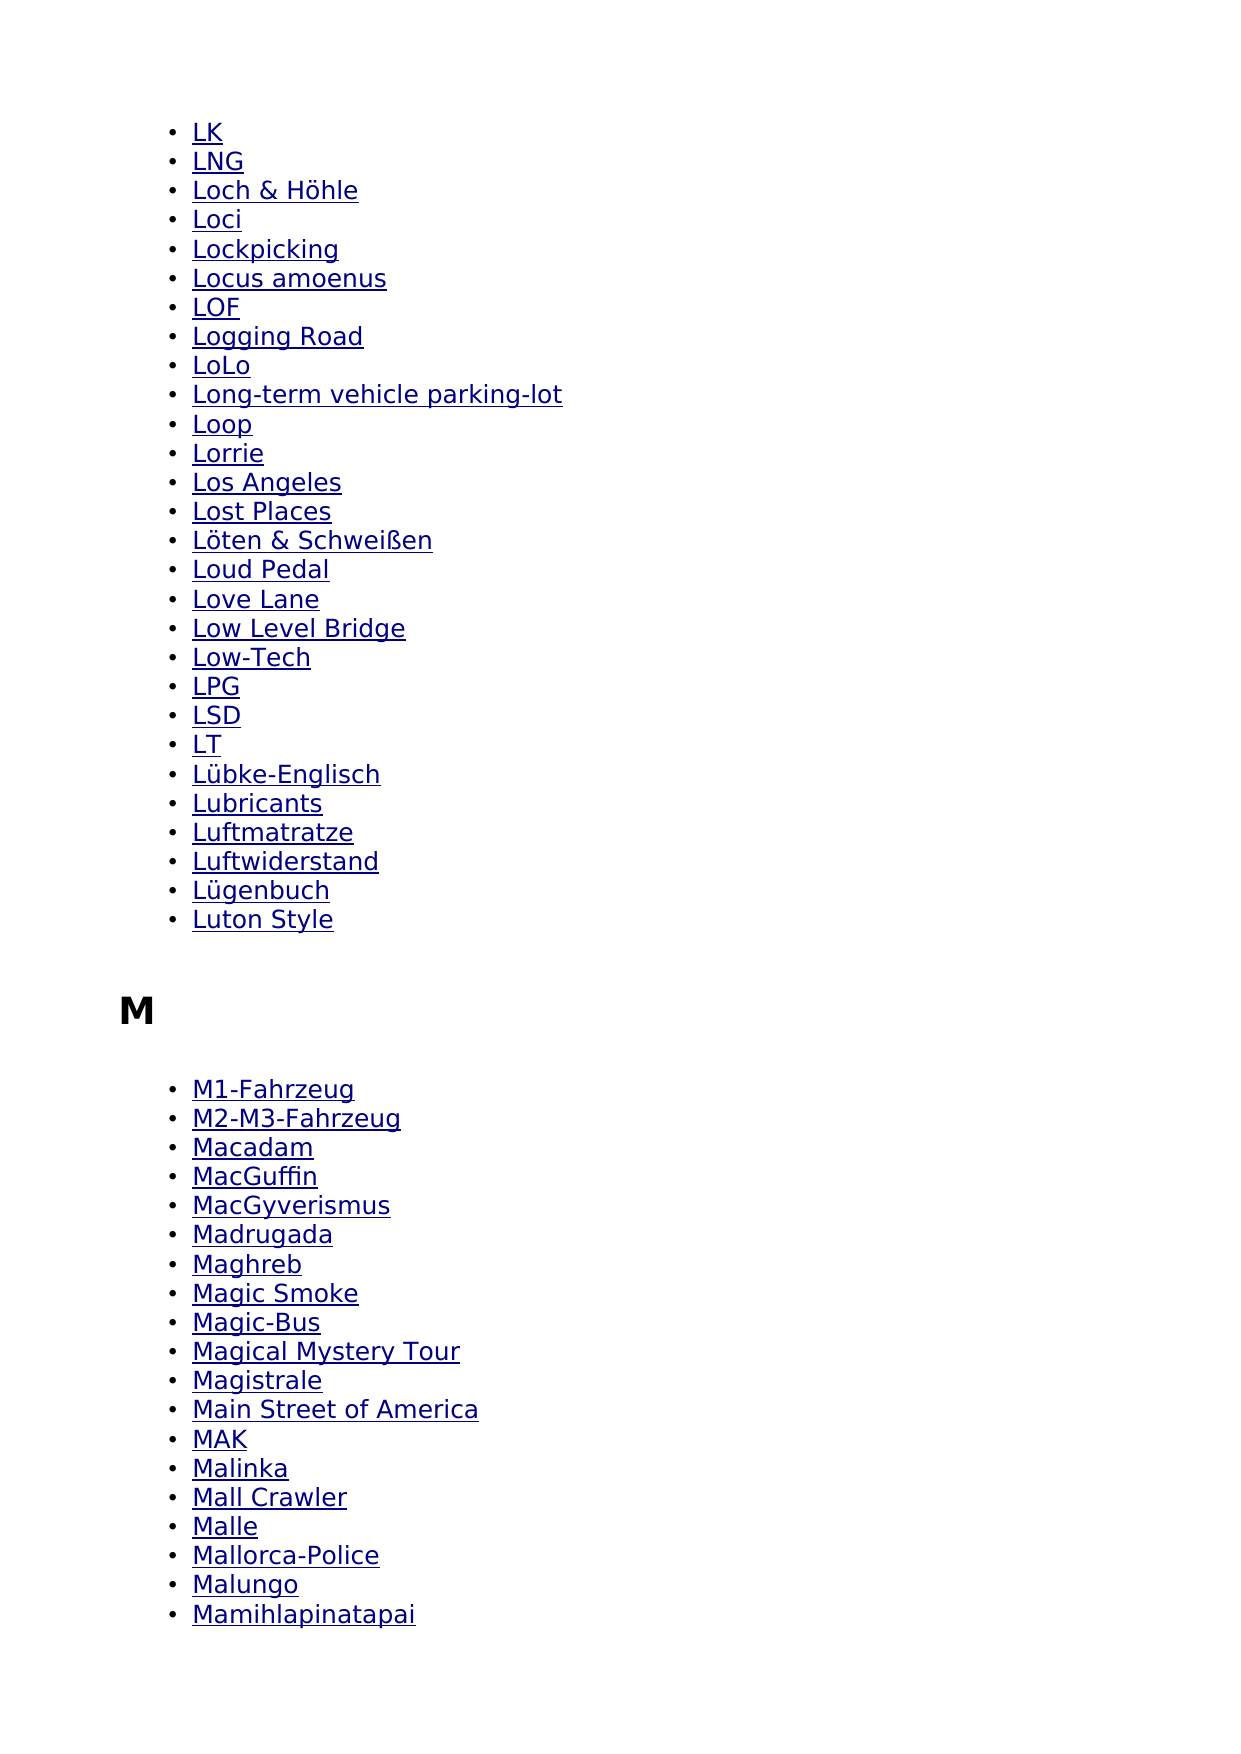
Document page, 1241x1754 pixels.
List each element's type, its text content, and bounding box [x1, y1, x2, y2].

list MacGyverismus [177, 1192, 1122, 1221]
list LSD [177, 701, 1122, 731]
list Magic-Bus [177, 1308, 1122, 1337]
list Luton Style [177, 906, 1122, 935]
list Lübke-Englisch [177, 760, 1122, 789]
list Lubricants [177, 789, 1122, 818]
list Maghreb [177, 1250, 1122, 1279]
list LT [177, 731, 1122, 760]
list LPG [177, 672, 1122, 701]
list LoLo [177, 351, 1122, 381]
list Loud Pedal [177, 556, 1122, 585]
list Loop [177, 410, 1122, 439]
list Malungo [177, 1571, 1122, 1600]
list MacGuffin [177, 1162, 1122, 1192]
list Low Level Bridge [177, 614, 1122, 643]
list Lost Places [177, 497, 1122, 526]
list M1-Fahrzeug [177, 1075, 1122, 1104]
list Malle [177, 1512, 1122, 1542]
list Long-term vehicle parking-lot [177, 381, 1122, 410]
list Madrugada [177, 1221, 1122, 1250]
list Logging Road [177, 322, 1122, 351]
list Luftwiderstand [177, 847, 1122, 876]
list Loci [177, 206, 1122, 235]
list Mallorca-Police [177, 1542, 1122, 1571]
list Macadam [177, 1133, 1122, 1162]
list Löten & Schweißen [177, 526, 1122, 556]
list MAK [177, 1425, 1122, 1454]
list Lockpicking [177, 235, 1122, 264]
list Los Angeles [177, 468, 1122, 497]
list Mamihlapinatapai [177, 1600, 1122, 1629]
list Magic Smoke [177, 1279, 1122, 1308]
list Lügenbuch [177, 876, 1122, 906]
list Malinka [177, 1454, 1122, 1483]
list Low-Tech [177, 643, 1122, 672]
list LK [177, 118, 1122, 147]
list Love Lane [177, 585, 1122, 614]
list Magical Mystery Tour [177, 1337, 1122, 1367]
list Loch & Höhle [177, 176, 1122, 206]
list Main Street of America [177, 1396, 1122, 1425]
list Locus amoenus [177, 264, 1122, 293]
list LNG [177, 147, 1122, 176]
subtitle M [118, 989, 1122, 1033]
list LOF [177, 293, 1122, 322]
list Luftmatratze [177, 818, 1122, 847]
list Magistrale [177, 1367, 1122, 1396]
list Lorrie [177, 439, 1122, 468]
list Mall Crawler [177, 1483, 1122, 1512]
list M2-M3-Fahrzeug [177, 1104, 1122, 1133]
